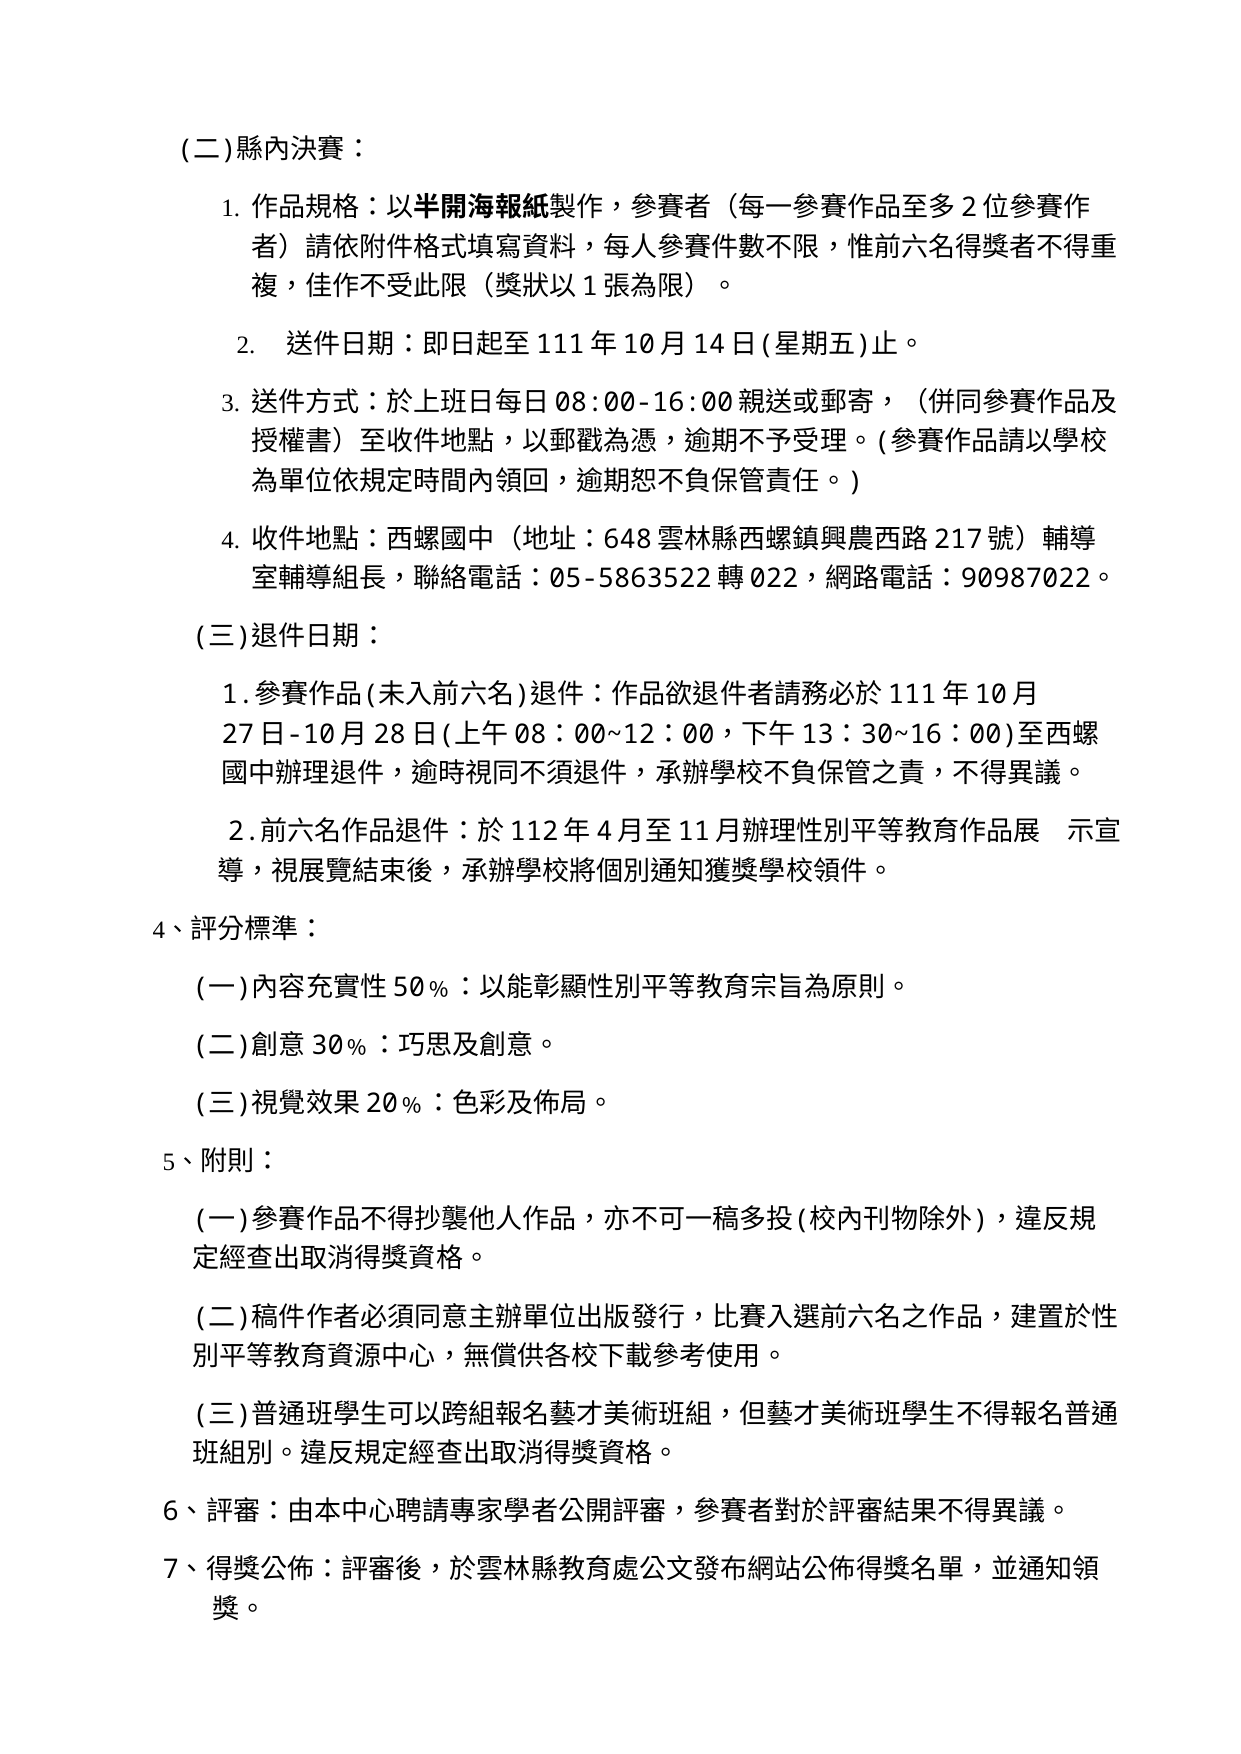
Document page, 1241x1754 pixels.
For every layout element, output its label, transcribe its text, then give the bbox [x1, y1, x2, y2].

text (一)參賽作品不得抄襲他人作品，亦不可一稿多投(校內刊物除外)，違反規定經查出取消得獎資格。 [192, 1197, 1122, 1276]
list 評分標準： [148, 907, 1122, 946]
text (三)退件日期： [192, 614, 1122, 654]
text (一)內容充實性50﹪：以能彰顯性別平等教育宗旨為原則。 [192, 965, 1122, 1004]
list 收件地點：西螺國中（地址：648雲林縣西螺鎮興農西路217號）輔導室輔導組長，聯絡電話：05-5863522轉022，網路電話：90987022。 [221, 517, 1122, 596]
text (三)視覺效果20﹪：色彩及佈局。 [192, 1081, 1122, 1120]
text (二)稿件作者必須同意主辦單位出版發行，比賽入選前六名之作品，建置於性別平等教育資源中心，無償供各校下載參考使用。 [192, 1294, 1122, 1373]
text (二)縣內決賽： [177, 127, 1122, 166]
list 評審：由本中心聘請專家學者公開評審，參賽者對於評審結果不得異議。 [162, 1489, 1122, 1529]
list 附則： [162, 1139, 1122, 1178]
list 送件日期：即日起至111年10月14日(星期五)止。 [236, 322, 1122, 361]
text 1.參賽作品(未入前六名)退件：作品欲退件者請務必於111年10月 27日-10月28日(上午08：00~12：00，下午13：30~16：00)至西螺國中辦理退件，逾時視同不須退件，承辦學校不負保管之責，不得異議。 [221, 672, 1122, 791]
list 作品規格：以半開海報紙製作，參賽者（每一參賽作品至多2位參賽作者）請依附件格式填寫資料，每人參賽件數不限，惟前六名得獎者不得重複，佳作不受此限（獎狀以1張為限）。 [221, 185, 1122, 303]
list 得獎公佈：評審後，於雲林縣教育處公文發布網站公佈得獎名單，並通知領獎。 [162, 1547, 1122, 1626]
list 送件方式：於上班日每日08:00-16:00親送或郵寄，（併同參賽作品及授權書）至收件地點，以郵戳為憑，逾期不予受理。(參賽作品請以學校為單位依規定時間內領回，逾期恕不負保管責任。) [221, 380, 1122, 498]
text 2.前六名作品退件：於112年4月至11月辦理性別平等教育作品展 示宣導，視展覽結束後，承辦學校將個別通知獲獎學校領件。 [163, 809, 1122, 888]
text (二)創意30﹪：巧思及創意。 [192, 1023, 1122, 1062]
text (三)普通班學生可以跨組報名藝才美術班組，但藝才美術班學生不得報名普通班組別。違反規定經查出取消得獎資格。 [192, 1392, 1122, 1471]
